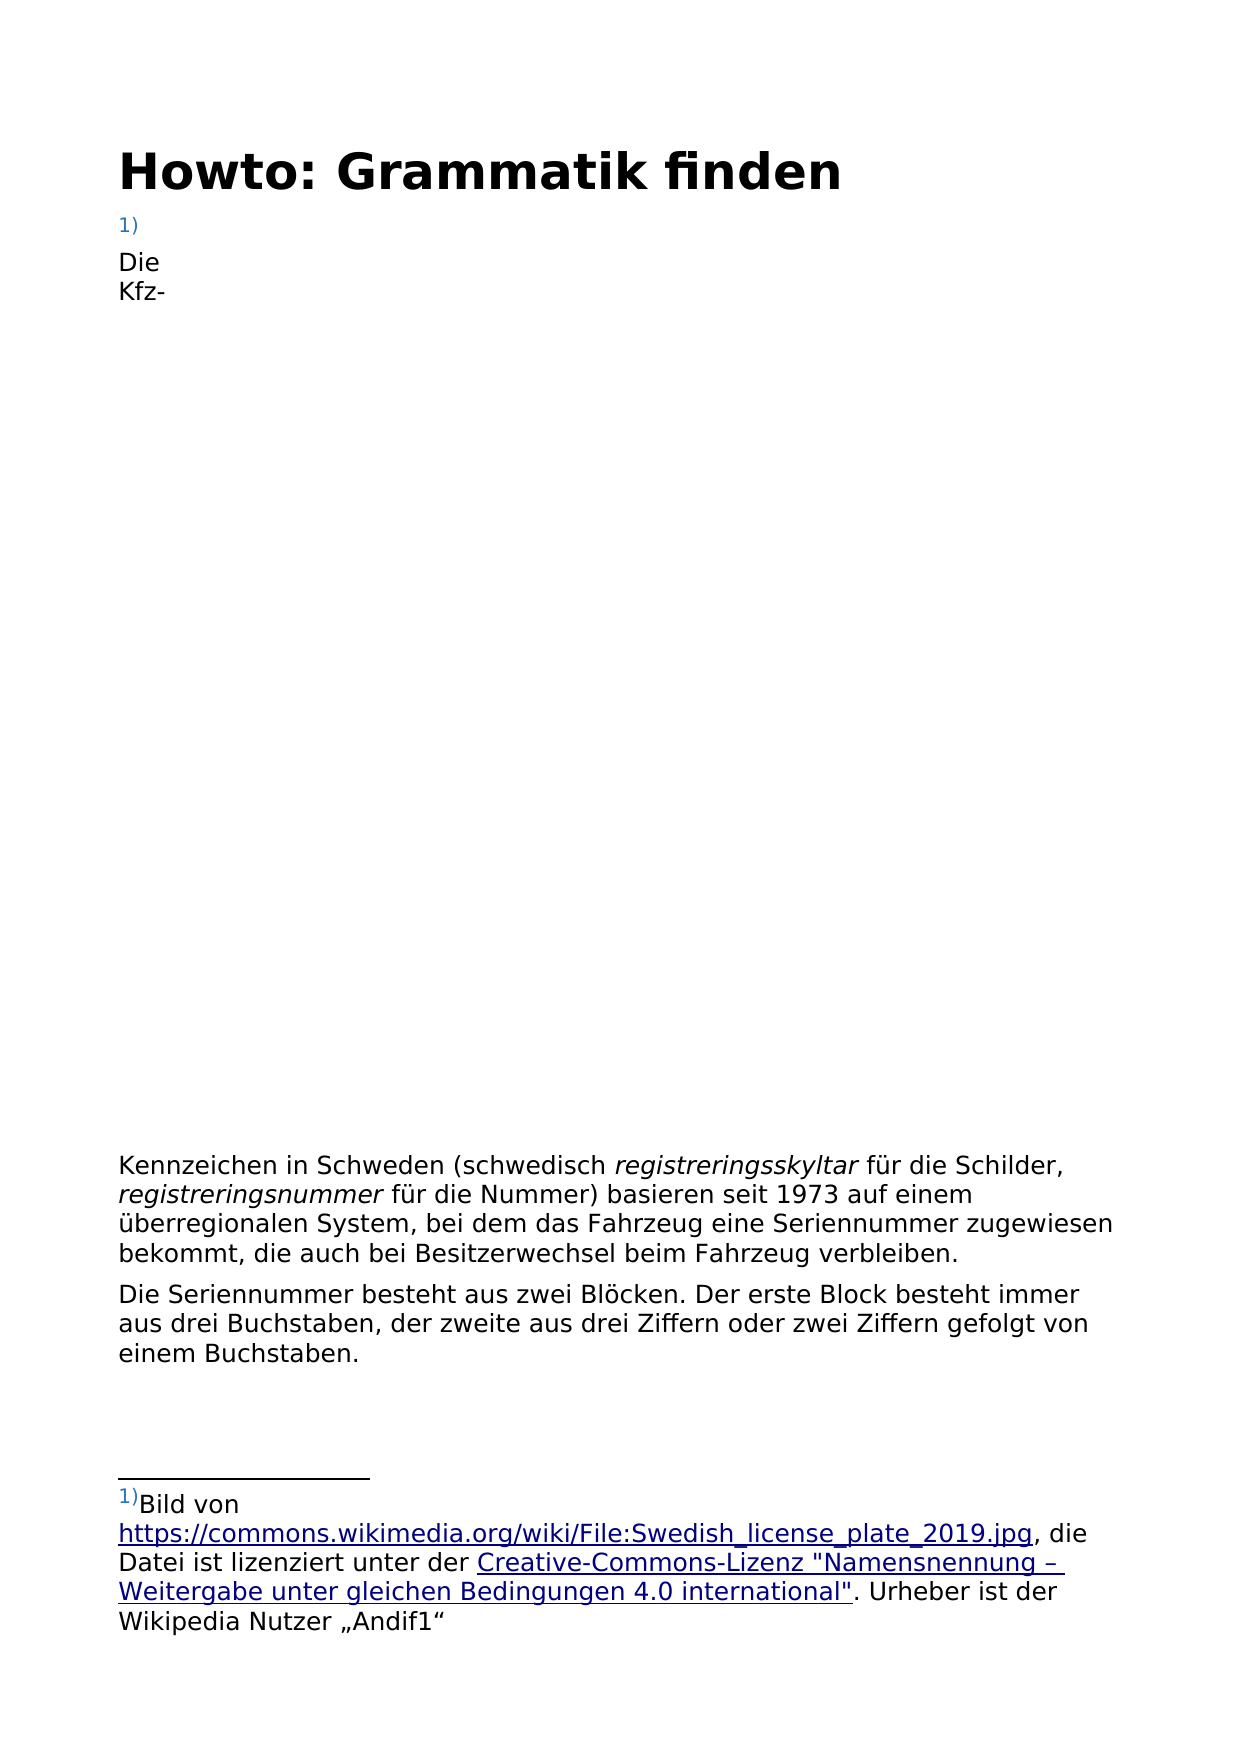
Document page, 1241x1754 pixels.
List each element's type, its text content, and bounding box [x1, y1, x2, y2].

text Bild von https://commons.wikimedia.org/wiki/File:Swedish_license_plate_2019.jpg, die Datei ist lizenziert unter der Creative-Commons-Lizenz "Namensnennung – Weitergabe unter gleichen Bedingungen 4.0 international". Urheber ist der Wikipedia Nutzer „Andif1“ [118, 1485, 1122, 1636]
text Die Kfz-Kennzeichen in Schweden (schwedisch registreringsskyltar für die Schilder, registreringsnummer für die Nummer) basieren seit 1973 auf einem überregionalen System, bei dem das Fahrzeug eine Seriennummer zugewiesen bekommt, die auch bei Besitzerwechsel beim Fahrzeug verbleiben. [118, 214, 1122, 1268]
subtitle Howto: Grammatik finden [118, 143, 1122, 201]
text Die Seriennummer besteht aus zwei Blöcken. Der erste Block besteht immer aus drei Buchstaben, der zweite aus drei Ziffern oder zwei Ziffern gefolgt von einem Buchstaben. [118, 1281, 1122, 1368]
